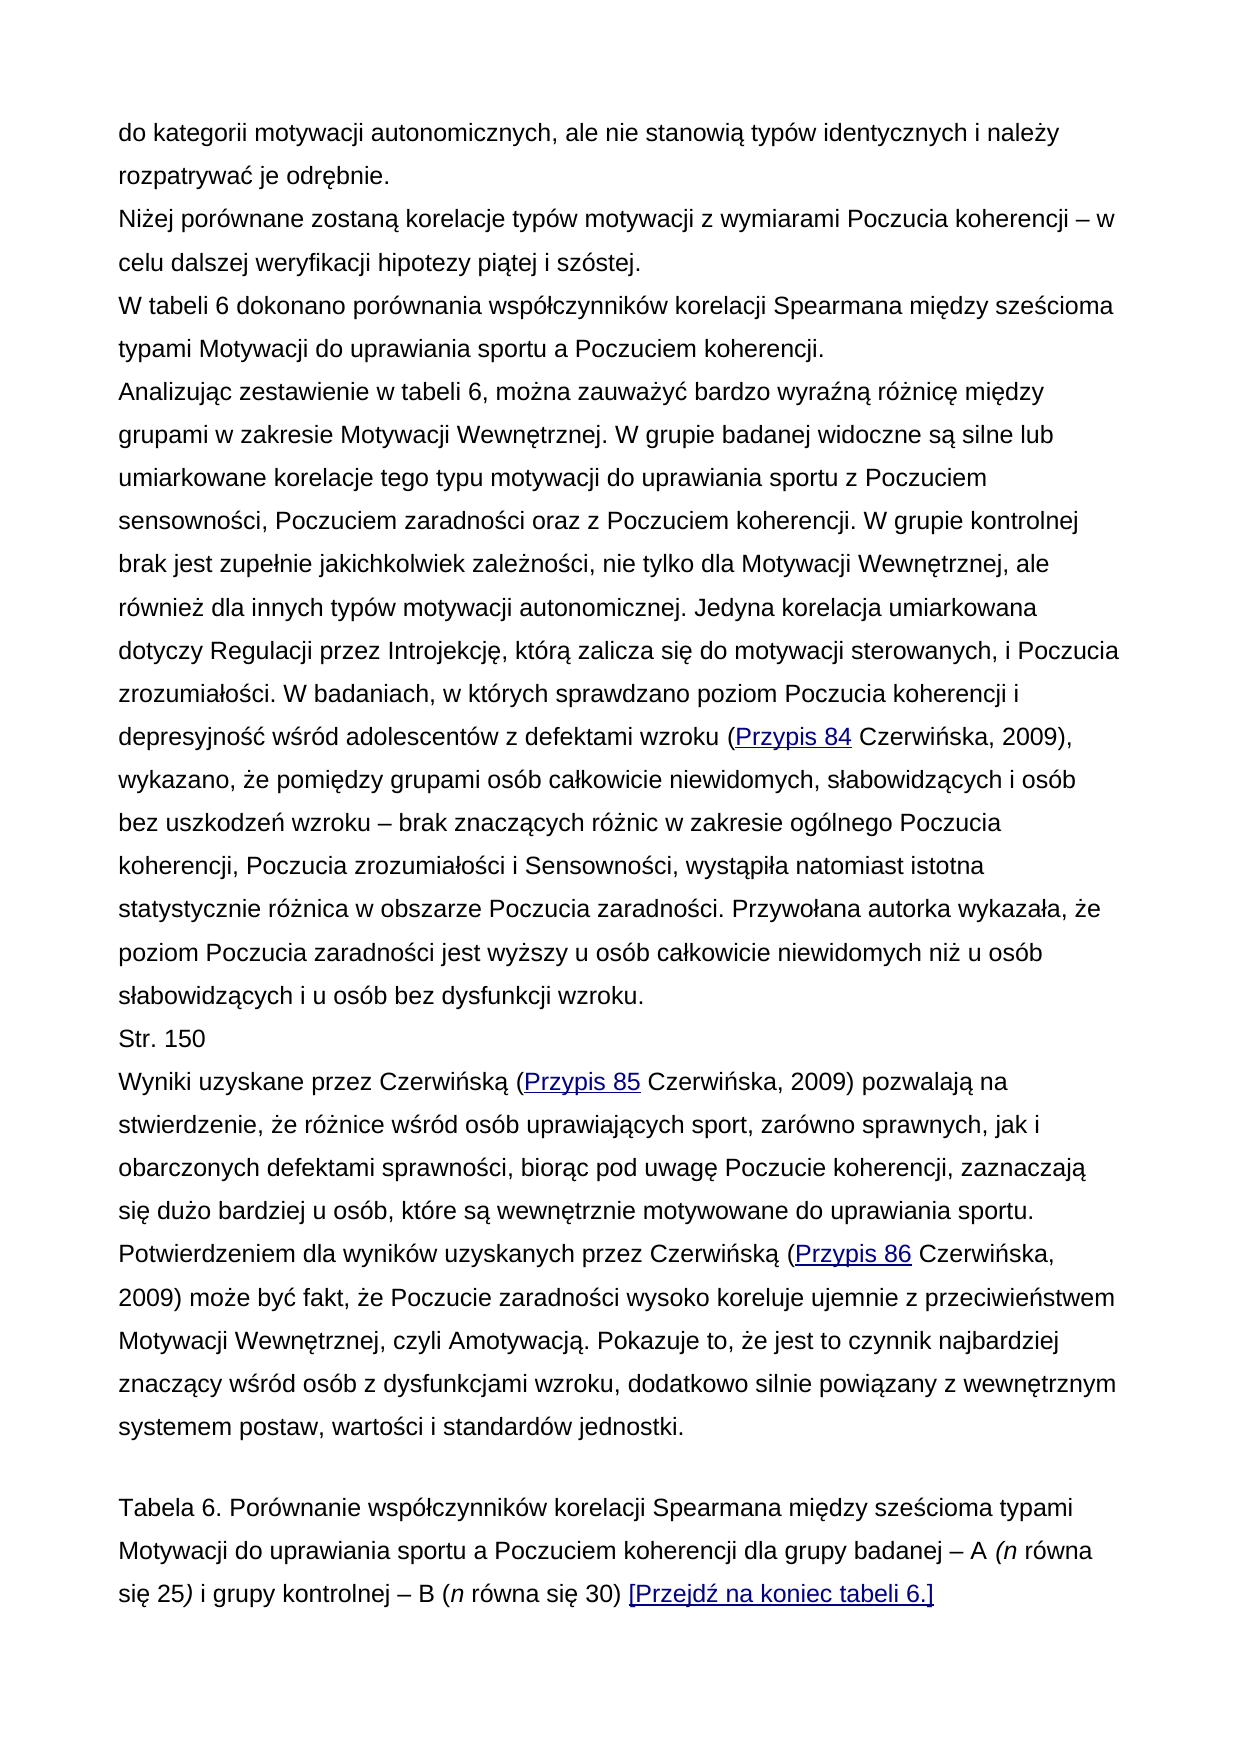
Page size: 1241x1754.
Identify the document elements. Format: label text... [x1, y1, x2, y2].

text do kategorii motywacji autonomicznych, ale nie stanowią typów identycznych i należy rozpatrywać je odrębnie. [118, 118, 1122, 190]
text W tabeli 6 dokonano porównania współczynników korelacji Spearmana między sześcioma typami Motywacji do uprawiania sportu a Poczuciem koherencji. [118, 291, 1122, 362]
text Niżej porównane zostaną korelacje typów motywacji z wymiarami Poczucia koherencji – w celu dalszej weryfikacji hipotezy piątej i szóstej. [118, 204, 1122, 276]
text Wyniki uzyskane przez Czerwińską (Przypis 85 Czerwińska, 2009) pozwalają na stwierdzenie, że różnice wśród osób uprawiających sport, zarówno sprawnych, jak i obarczonych defektami sprawności, biorąc pod uwagę Poczucie koherencji, zaznaczają się dużo bardziej u osób, które są wewnętrznie motywowane do uprawiania sportu. Potwierdzeniem dla wyników uzyskanych przez Czerwińską (Przypis 86 Czerwińska, 2009) może być fakt, że Poczucie zaradności wysoko koreluje ujemnie z przeciwieństwem Motywacji Wewnętrznej, czyli Amotywacją. Pokazuje to, że jest to czynnik najbardziej znaczący wśród osób z dysfunkcjami wzroku, dodatkowo silnie powiązany z wewnętrznym systemem postaw, wartości i standardów jednostki. [118, 1067, 1122, 1441]
text Analizując zestawienie w tabeli 6, można zauważyć bardzo wyraźną różnicę między grupami w zakresie Motywacji Wewnętrznej. W grupie badanej widoczne są silne lub umiarkowane korelacje tego typu motywacji do uprawiania sportu z Poczuciem sensowności, Poczuciem zaradności oraz z Poczuciem koherencji. W grupie kontrolnej brak jest zupełnie jakichkolwiek zależności, nie tylko dla Motywacji Wewnętrznej, ale również dla innych typów motywacji autonomicznej. Jedyna korelacja umiarkowana dotyczy Regulacji przez Introjekcję, którą zalicza się do motywacji sterowanych, i Poczucia zrozumiałości. W badaniach, w których sprawdzano poziom Poczucia koherencji i depresyjność wśród adolescentów z defektami wzroku (Przypis 84 Czerwińska, 2009), wykazano, że pomiędzy grupami osób całkowicie niewidomych, słabowidzących i osób bez uszkodzeń wzroku – brak znaczących różnic w zakresie ogólnego Poczucia koherencji, Poczucia zrozumiałości i Sensowności, wystąpiła natomiast istotna statystycznie różnica w obszarze Poczucia zaradności. Przywołana autorka wykazała, że poziom Poczucia zaradności jest wyższy u osób całkowicie niewidomych niż u osób słabowidzących i u osób bez dysfunkcji wzroku. [118, 377, 1122, 1009]
text Str. 150 [118, 1024, 1122, 1052]
text Tabela 6. Porównanie współczynników korelacji Spearmana między sześcioma typami Motywacji do uprawiania sportu a Poczuciem koherencji dla grupy badanej – A (n równa się 25) i grupy kontrolnej – B (n równa się 30) [Przejdź na koniec tabeli 6.] [118, 1493, 1122, 1608]
